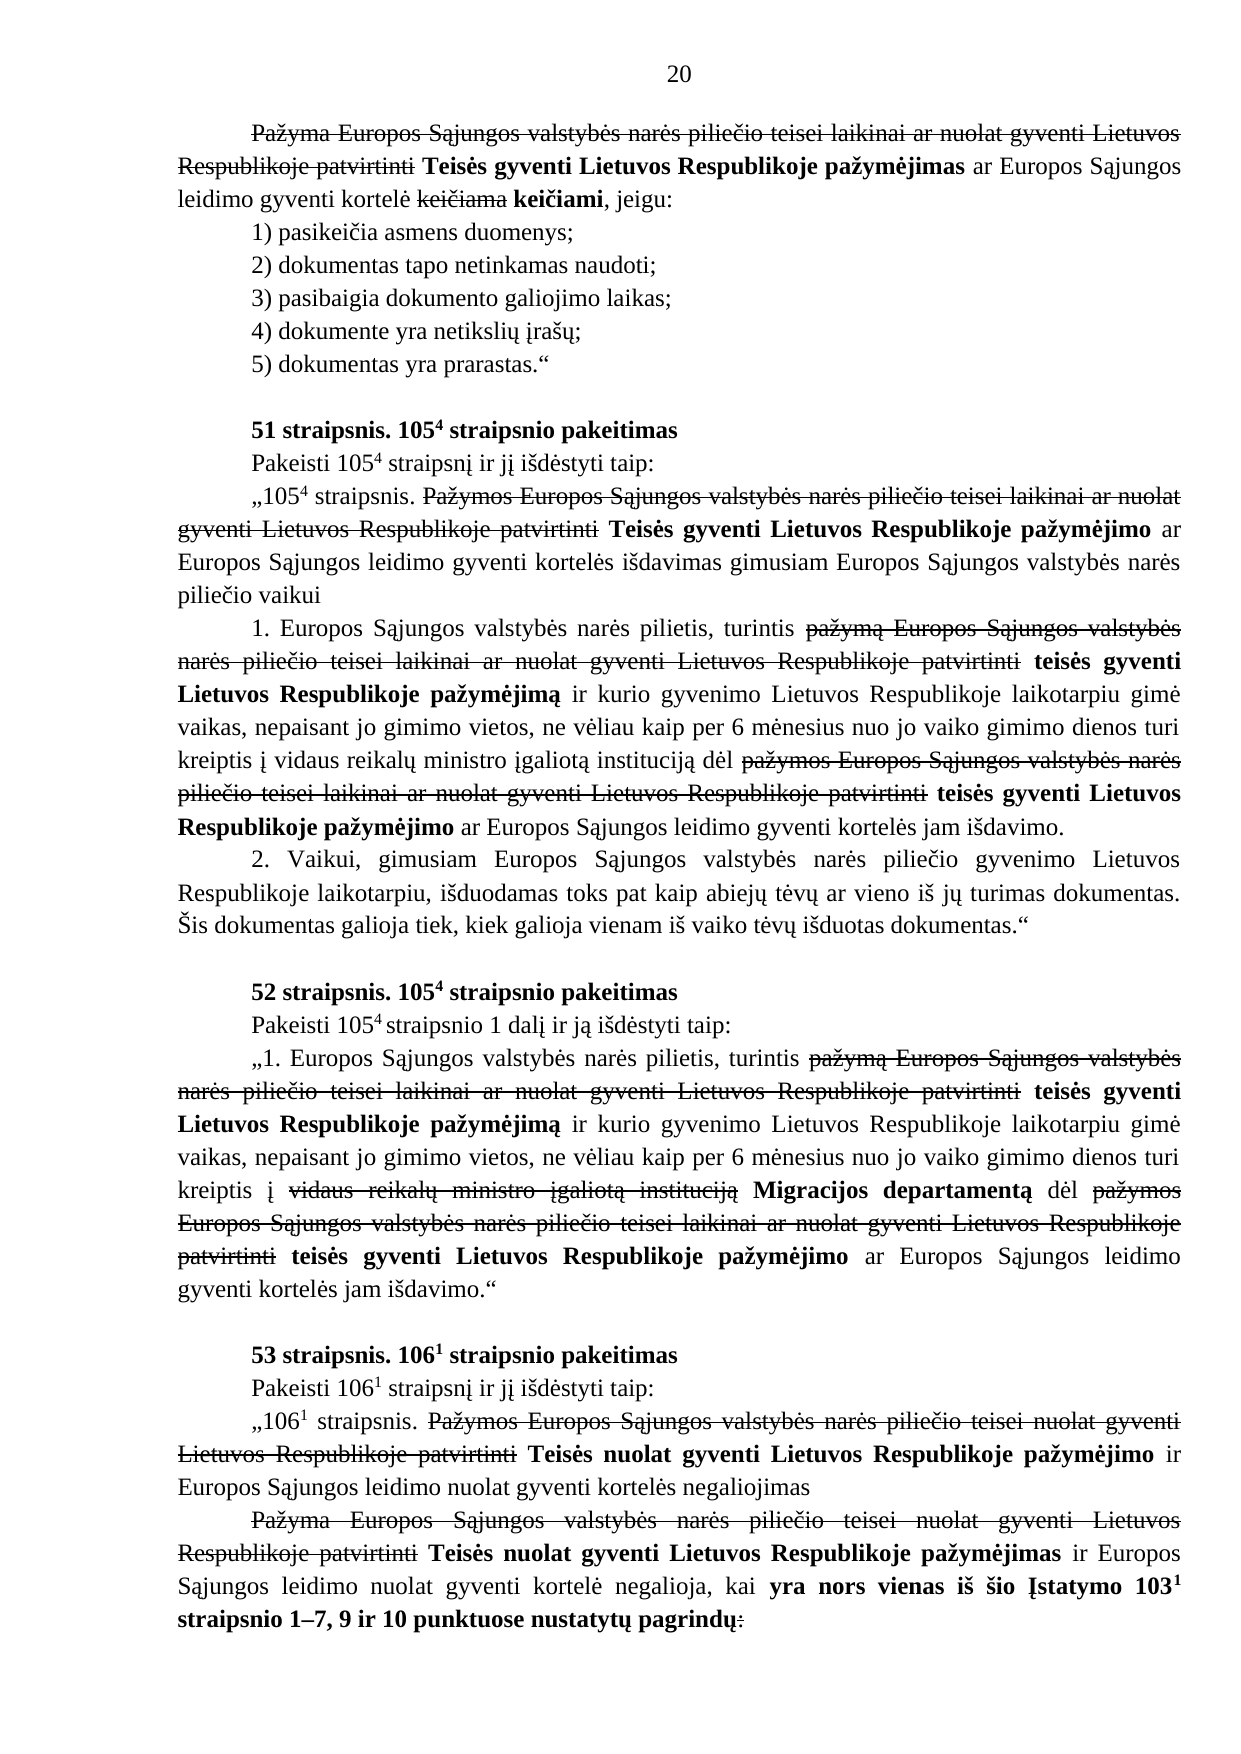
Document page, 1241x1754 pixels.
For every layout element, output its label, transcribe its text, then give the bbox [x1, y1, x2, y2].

text Pakeisti 1054 straipsnio 1 dalį ir ją išdėstyti taip: [177, 1010, 1181, 1038]
text Pakeisti 1061 straipsnį ir jį išdėstyti taip: [177, 1373, 1181, 1402]
text Pakeisti 1054 straipsnį ir jį išdėstyti taip: [177, 448, 1181, 477]
text 52 straipsnis. 1054 straipsnio pakeitimas [177, 977, 1181, 1005]
text „1061 straipsnis. Pažymos Europos Sąjungos valstybės narės piliečio teisei nuolat gyventi Lietuvos Respublikoje patvirtinti Teisės nuolat gyventi Lietuvos Respublikoje pažymėjimo ir Europos Sąjungos leidimo nuolat gyventi kortelės negaliojimas [177, 1406, 1181, 1501]
text „1. Europos Sąjungos valstybės narės pilietis, turintis pažymą Europos Sąjungos valstybės narės piliečio teisei laikinai ar nuolat gyventi Lietuvos Respublikoje patvirtinti teisės gyventi Lietuvos Respublikoje pažymėjimą ir kurio gyvenimo Lietuvos Respublikoje laikotarpiu gimė vaikas, nepaisant jo gimimo vietos, ne vėliau kaip per 6 mėnesius nuo jo vaiko gimimo dienos turi kreiptis į vidaus reikalų ministro įgaliotą instituciją Migracijos departamentą dėl pažymos Europos Sąjungos valstybės narės piliečio teisei laikinai ar nuolat gyventi Lietuvos Respublikoje patvirtinti teisės gyventi Lietuvos Respublikoje pažymėjimo ar Europos Sąjungos leidimo gyventi kortelės jam išdavimo.“ [177, 1043, 1181, 1223]
text 2) dokumentas tapo netinkamas naudoti; [177, 250, 1181, 279]
text 4) dokumente yra netikslių įrašų; [177, 316, 1181, 345]
text 2. Vaikui, gimusiam Europos Sąjungos valstybės narės piliečio gyvenimo Lietuvos Respublikoje laikotarpiu, išduodamas toks pat kaip abiejų tėvų ar vieno iš jų turimas dokumentas. Šis dokumentas galioja tiek, kiek galioja vienam iš vaiko tėvų išduotas dokumentas.“ [177, 844, 1181, 939]
text Pažyma Europos Sąjungos valstybės narės piliečio teisei laikinai ar nuolat gyventi Lietuvos Respublikoje patvirtinti Teisės gyventi Lietuvos Respublikoje pažymėjimas ar Europos Sąjungos leidimo gyventi kortelė keičiama keičiami, jeigu: [177, 118, 1181, 213]
text „1. Europos Sąjungos valstybės narės pilietis, turintis pažymą Europos Sąjungos valstybės narės piliečio teisei laikinai ar nuolat gyventi Lietuvos Respublikoje patvirtinti teisės gyventi Lietuvos Respublikoje pažymėjimą ir kurio gyvenimo Lietuvos Respublikoje laikotarpiu gimė vaikas, nepaisant jo gimimo vietos, ne vėliau kaip per 6 mėnesius nuo jo vaiko gimimo dienos turi kreiptis į vidaus reikalų ministro įgaliotą instituciją Migracijos departamentą dėl pažymos Europos Sąjungos valstybės narės piliečio teisei laikinai ar nuolat gyventi Lietuvos Respublikoje patvirtinti teisės gyventi Lietuvos Respublikoje pažymėjimo ar Europos Sąjungos leidimo gyventi kortelės jam išdavimo.“ [177, 1224, 1181, 1303]
text 1) pasikeičia asmens duomenys; [177, 217, 1181, 246]
text 51 straipsnis. 1054 straipsnio pakeitimas [177, 415, 1181, 444]
text 5) dokumentas yra prarastas.“ [177, 349, 1181, 378]
text 3) pasibaigia dokumento galiojimo laikas; [177, 283, 1181, 312]
text Pažyma Europos Sąjungos valstybės narės piliečio teisei nuolat gyventi Lietuvos Respublikoje patvirtinti Teisės nuolat gyventi Lietuvos Respublikoje pažymėjimas ir Europos Sąjungos leidimo nuolat gyventi kortelė negalioja, kai yra nors vienas iš šio Įstatymo 1031 straipsnio 1–7, 9 ir 10 punktuose nustatytų pagrindų: [177, 1505, 1181, 1633]
text 53 straipsnis. 1061 straipsnio pakeitimas [177, 1340, 1181, 1369]
text 1. Europos Sąjungos valstybės narės pilietis, turintis pažymą Europos Sąjungos valstybės narės piliečio teisei laikinai ar nuolat gyventi Lietuvos Respublikoje patvirtinti teisės gyventi Lietuvos Respublikoje pažymėjimą ir kurio gyvenimo Lietuvos Respublikoje laikotarpiu gimė vaikas, nepaisant jo gimimo vietos, ne vėliau kaip per 6 mėnesius nuo jo vaiko gimimo dienos turi kreiptis į vidaus reikalų ministro įgaliotą instituciją dėl pažymos Europos Sąjungos valstybės narės piliečio teisei laikinai ar nuolat gyventi Lietuvos Respublikoje patvirtinti teisės gyventi Lietuvos Respublikoje pažymėjimo ar Europos Sąjungos leidimo gyventi kortelės jam išdavimo. [177, 613, 1181, 840]
text „1054 straipsnis. Pažymos Europos Sąjungos valstybės narės piliečio teisei laikinai ar nuolat gyventi Lietuvos Respublikoje patvirtinti Teisės gyventi Lietuvos Respublikoje pažymėjimo ar Europos Sąjungos leidimo gyventi kortelės išdavimas gimusiam Europos Sąjungos valstybės narės piliečio vaikui [177, 481, 1181, 609]
